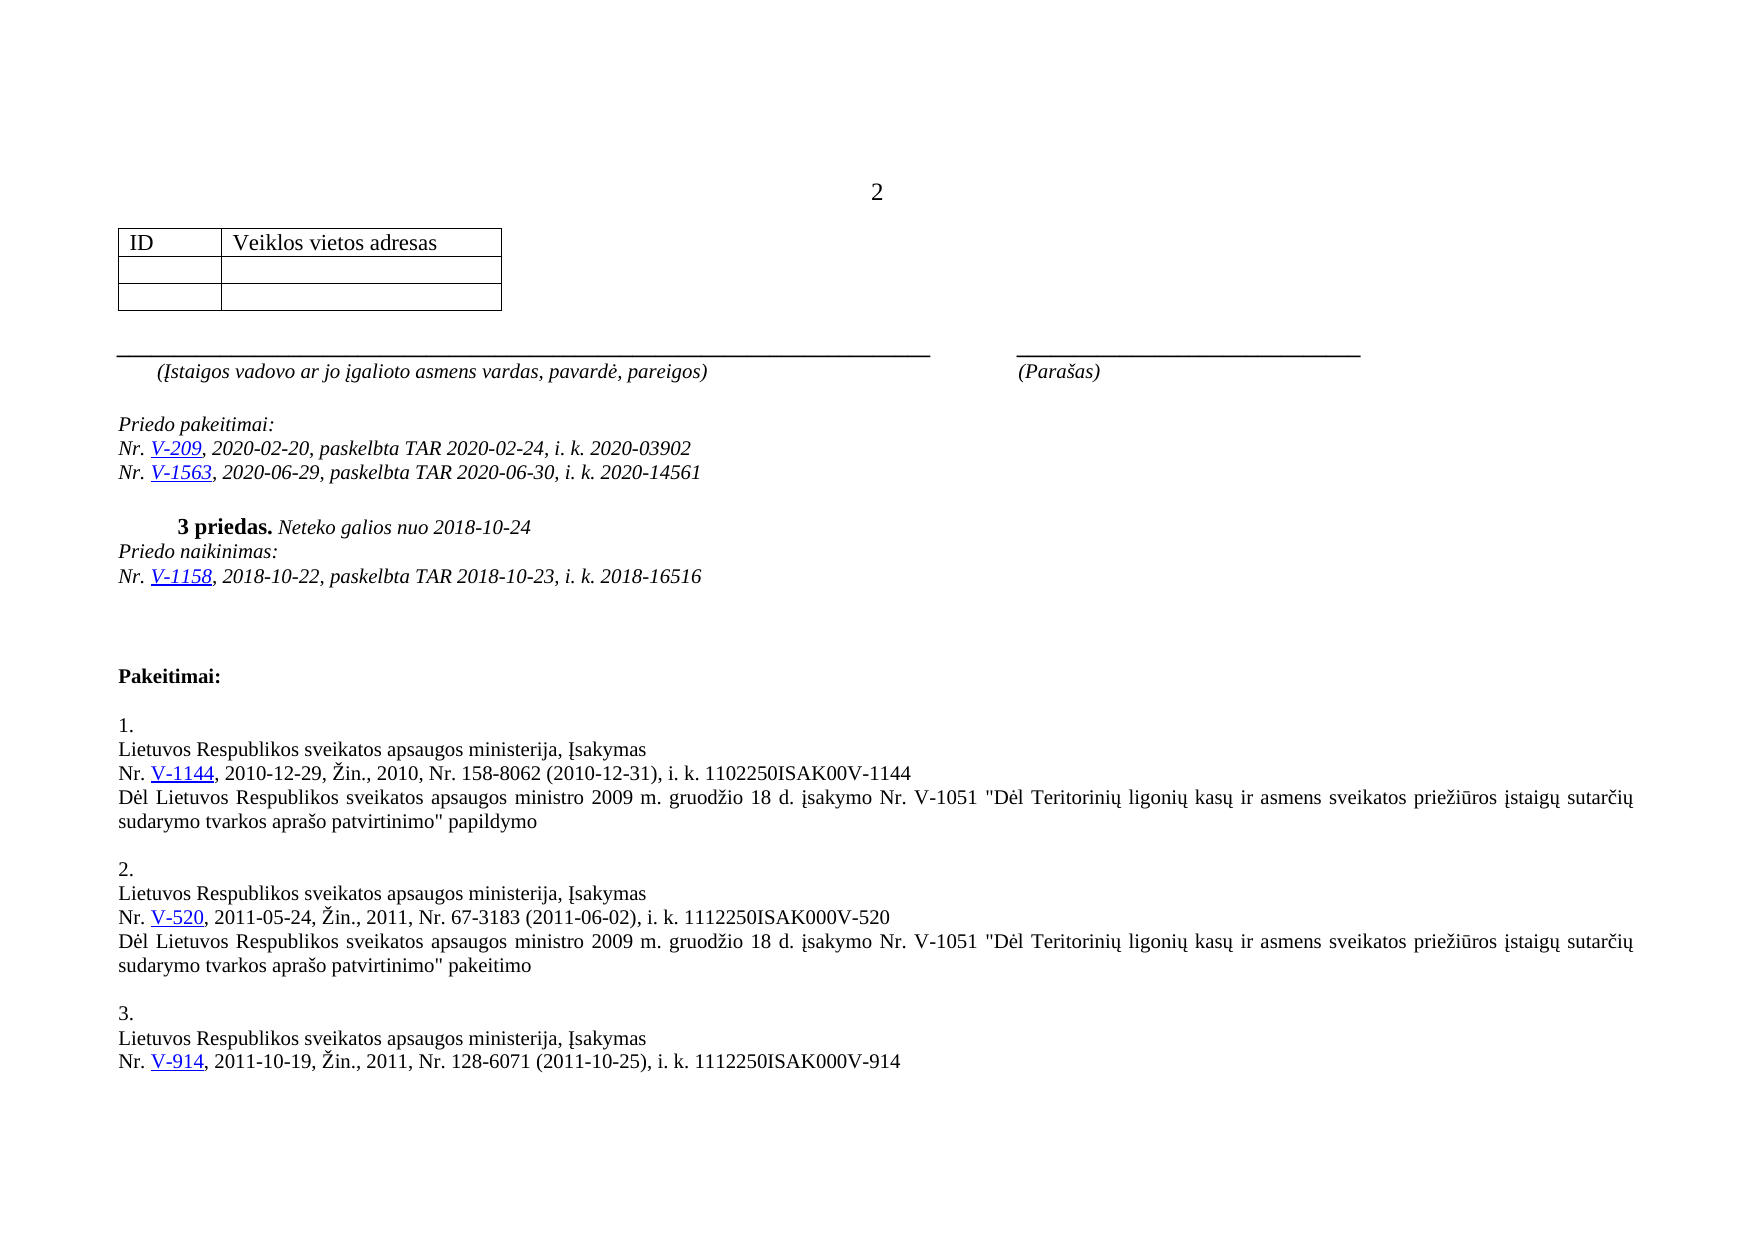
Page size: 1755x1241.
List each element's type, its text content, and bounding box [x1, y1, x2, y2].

text Nr. V-1144, 2010-12-29, Žin., 2010, Nr. 158-8062 (2010-12-31), i. k. 1102250ISAK00V-1144 [118, 761, 1636, 785]
text Dėl Lietuvos Respublikos sveikatos apsaugos ministro 2009 m. gruodžio 18 d. įsakymo Nr. V-1051 "Dėl Teritorinių ligonių kasų ir asmens sveikatos priežiūros įstaigų sutarčių sudarymo tvarkos aprašo patvirtinimo" papildymo [118, 785, 1636, 833]
text 2. [118, 857, 1636, 881]
text Nr. V-914, 2011-10-19, Žin., 2011, Nr. 128-6071 (2011-10-25), i. k. 1112250ISAK000V-914 [118, 1049, 1636, 1073]
text Nr. V-520, 2011-05-24, Žin., 2011, Nr. 67-3183 (2011-06-02), i. k. 1112250ISAK000V-520 [118, 905, 1636, 929]
table_cell [222, 284, 501, 310]
text Lietuvos Respublikos sveikatos apsaugos ministerija, Įsakymas [118, 1025, 1636, 1049]
text 3. [118, 1001, 1636, 1025]
text 1. [118, 713, 1636, 737]
text Lietuvos Respublikos sveikatos apsaugos ministerija, Įsakymas [118, 737, 1636, 761]
text Priedo naikinimas: [118, 539, 1636, 563]
text 3 priedas. Neteko galios nuo 2018-10-24 [118, 513, 1636, 539]
text Nr. V-1158, 2018-10-22, paskelbta TAR 2018-10-23, i. k. 2018-16516 [118, 563, 1636, 588]
table_cell [119, 257, 221, 283]
table_cell [222, 257, 501, 283]
text _______________________________________________________________________ ______________________________ [118, 333, 1636, 359]
text Lietuvos Respublikos sveikatos apsaugos ministerija, Įsakymas [118, 881, 1636, 905]
text Nr. V-1563, 2020-06-29, paskelbta TAR 2020-06-30, i. k. 2020-14561 [118, 460, 1636, 484]
table_header Veiklos vietos adresas [222, 229, 501, 256]
text (Įstaigos vadovo ar jo įgalioto asmens vardas, pavardė, pareigos) (Parašas) [118, 359, 1636, 383]
text Nr. V-209, 2020-02-20, paskelbta TAR 2020-02-24, i. k. 2020-03902 [118, 436, 1636, 460]
table_header ID [119, 229, 221, 256]
table_cell [119, 284, 221, 310]
text Pakeitimai: [118, 664, 1636, 688]
text Priedo pakeitimai: [118, 412, 1636, 436]
text Dėl Lietuvos Respublikos sveikatos apsaugos ministro 2009 m. gruodžio 18 d. įsakymo Nr. V-1051 "Dėl Teritorinių ligonių kasų ir asmens sveikatos priežiūros įstaigų sutarčių sudarymo tvarkos aprašo patvirtinimo" pakeitimo [118, 929, 1636, 977]
